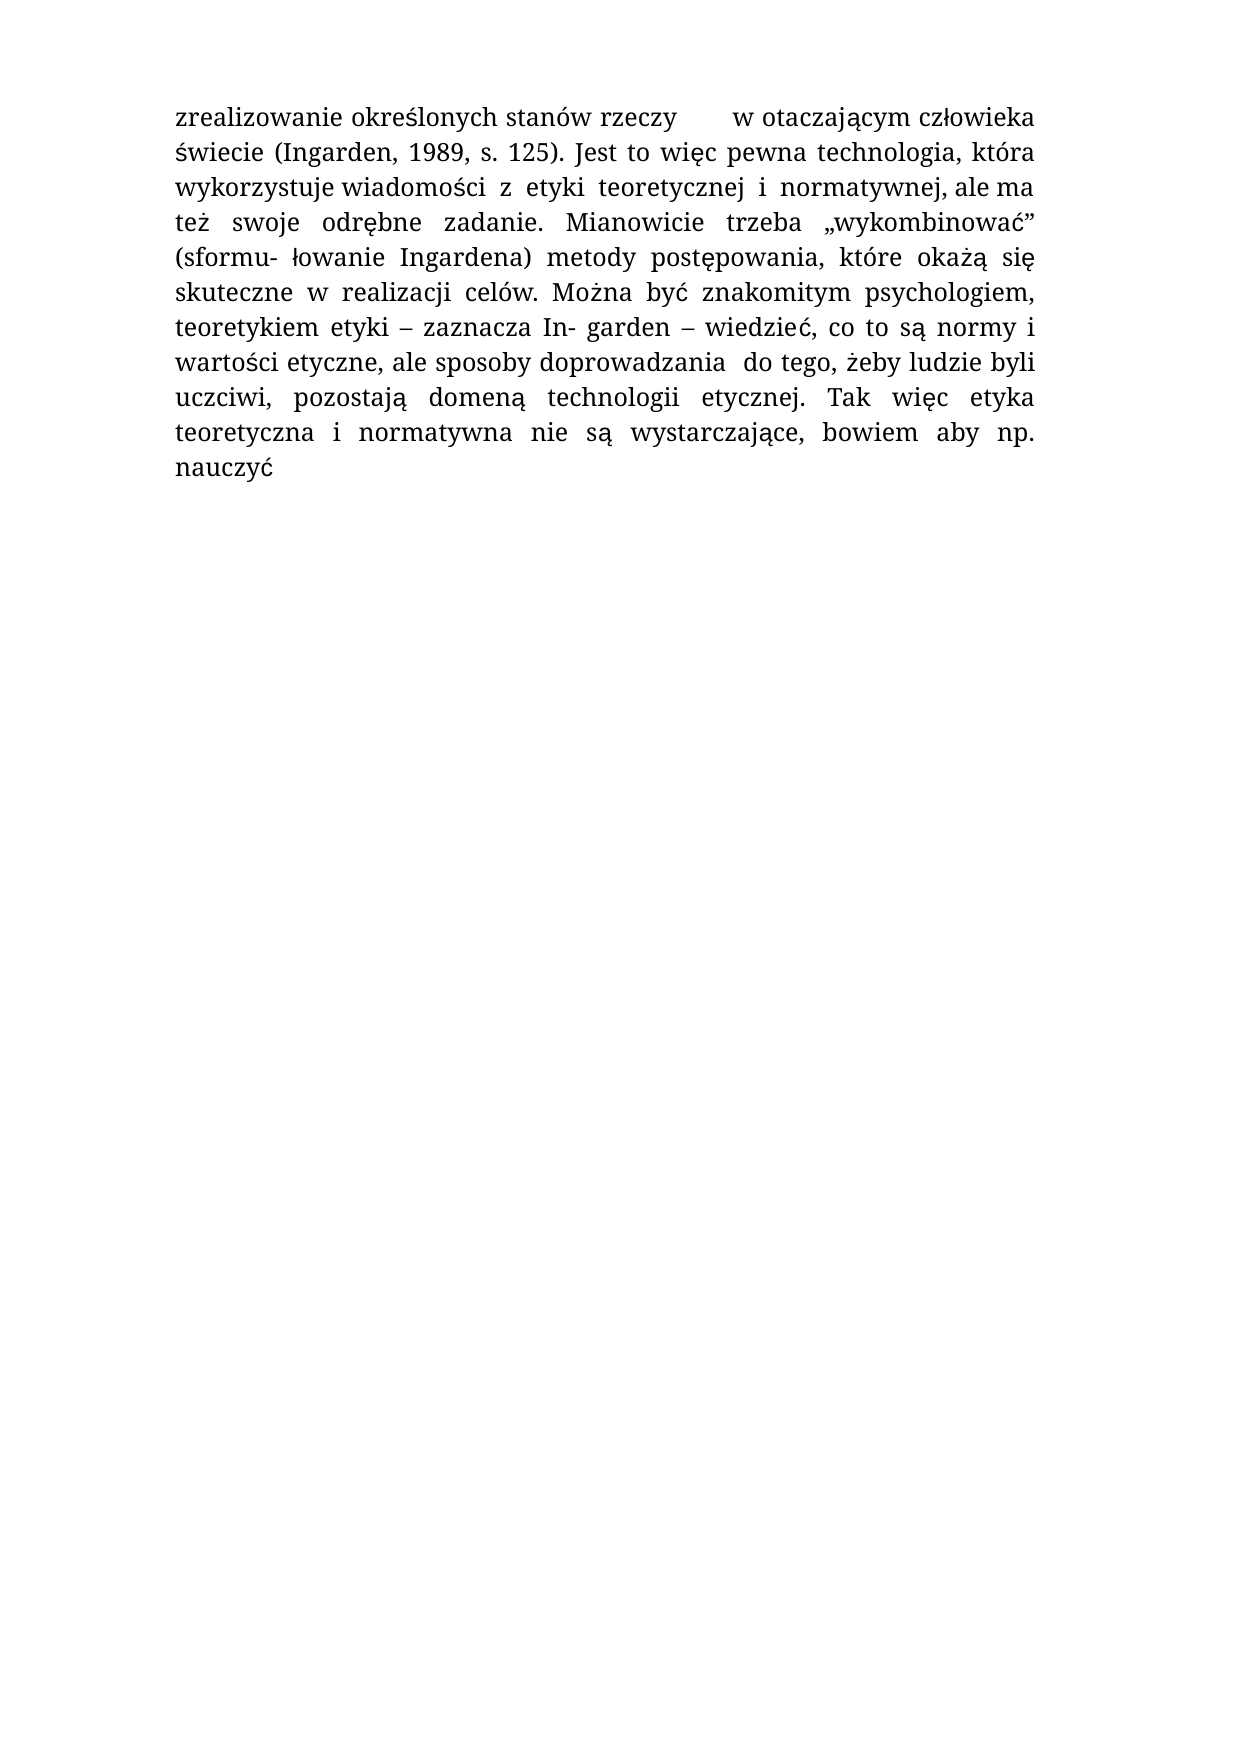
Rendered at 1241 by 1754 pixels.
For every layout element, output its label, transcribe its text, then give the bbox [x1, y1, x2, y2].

text zrealizowanie określonych stanów rzeczy w otaczającym człowieka świecie (Ingarden, 1989, s. 125). Jest to więc pewna technologia, która wykorzystuje wiadomości z etyki teoretycznej i normatywnej, ale ma też swoje odrębne zadanie. Mianowicie trzeba „wykombinować” (sformu- łowanie Ingardena) metody postępowania, które okażą się skuteczne w realizacji celów. Można być znakomitym psychologiem, teoretykiem etyki – zaznacza In- garden – wiedzieć, co to są normy i wartości etyczne, ale sposoby doprowadzania do tego, żeby ludzie byli uczciwi, pozostają domeną technologii etycznej. Tak więc etyka teoretyczna i normatywna nie są wystarczające, bowiem aby np. nauczyć [175, 100, 1035, 484]
